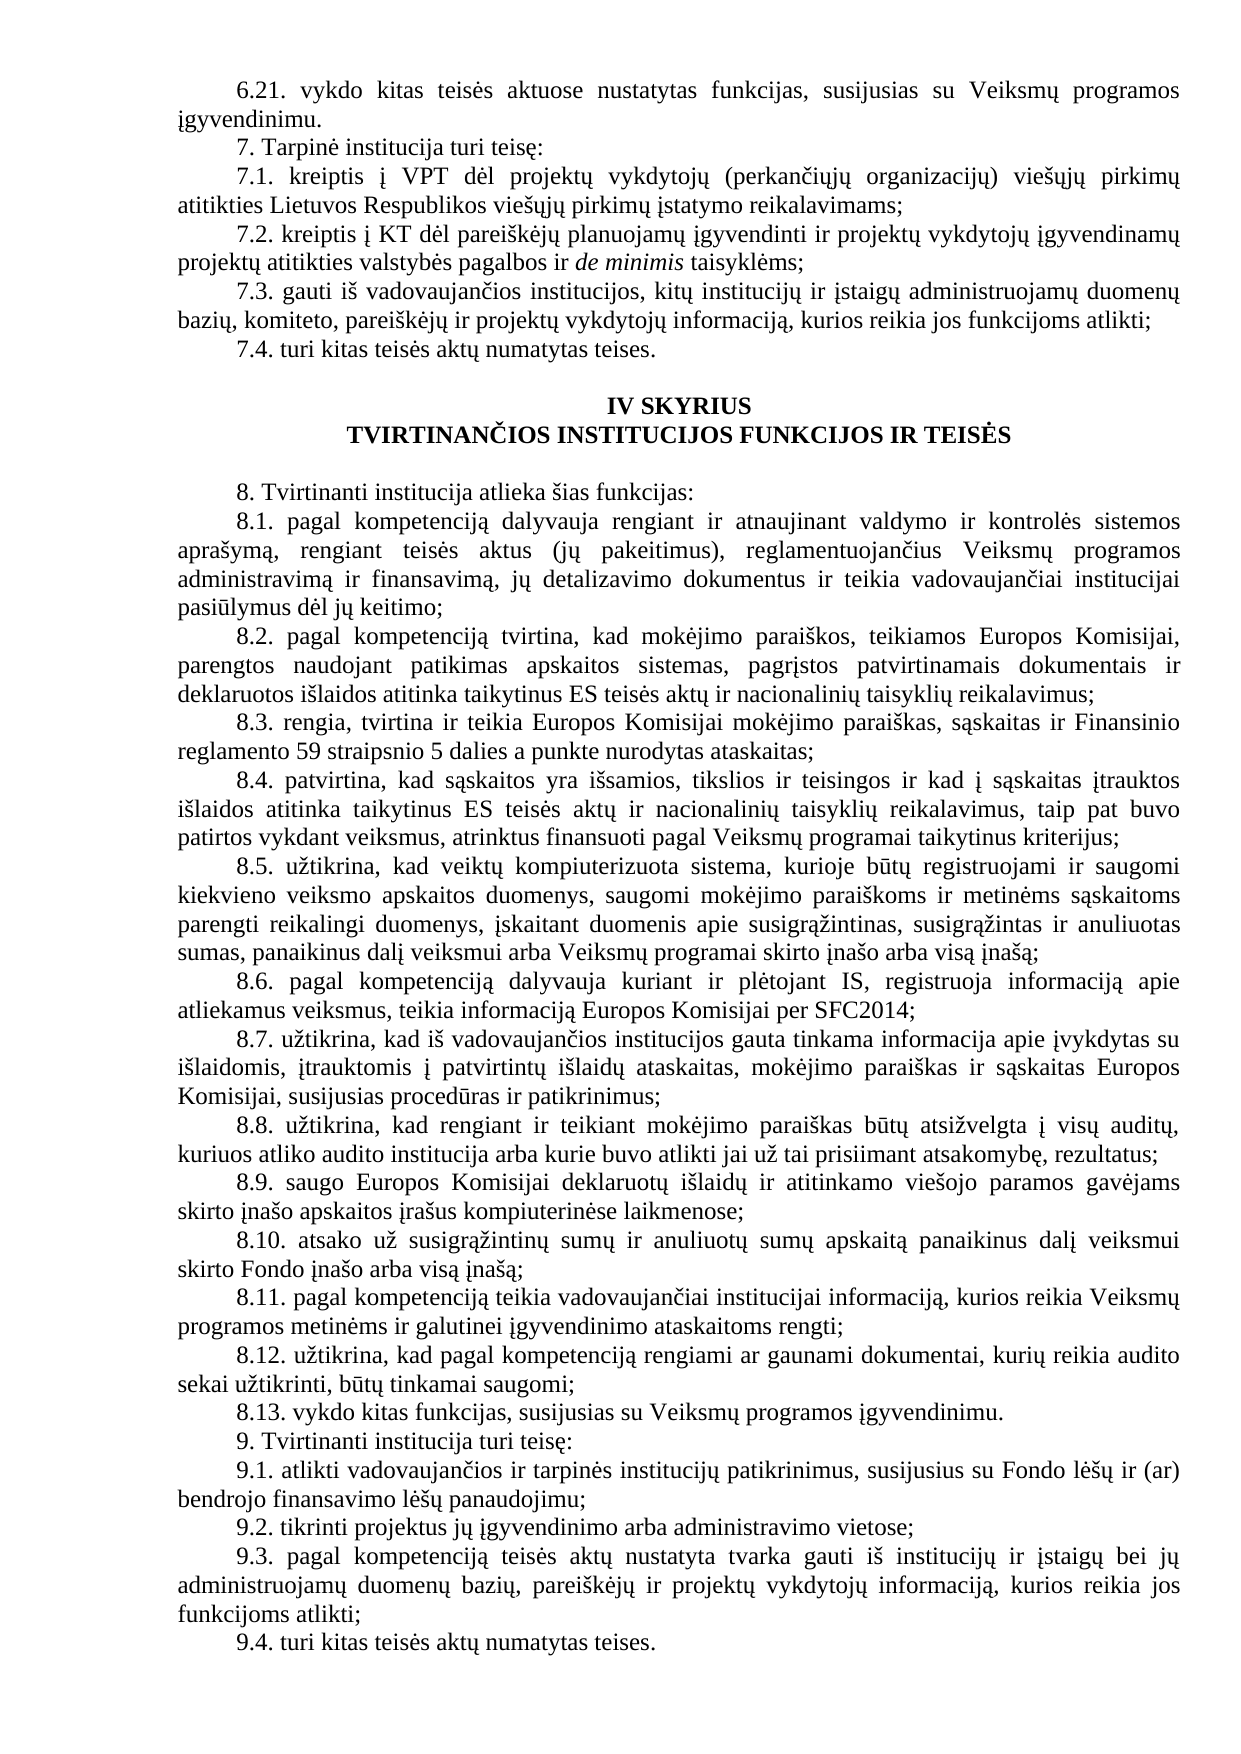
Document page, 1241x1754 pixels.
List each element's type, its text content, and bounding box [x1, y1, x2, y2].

text 8.2. pagal kompetenciją tvirtina, kad mokėjimo paraiškos, teikiamos Europos Komisijai, parengtos naudojant patikimas apskaitos sistemas, pagrįstos patvirtinamais dokumentais ir deklaruotos išlaidos atitinka taikytinus ES teisės aktų ir nacionalinių taisyklių reikalavimus; [177, 621, 1181, 707]
text 8.8. užtikrina, kad rengiant ir teikiant mokėjimo paraiškas būtų atsižvelgta į visų auditų, kuriuos atliko audito institucija arba kurie buvo atlikti jai už tai prisiimant atsakomybę, rezultatus; [177, 1110, 1181, 1167]
text 9.2. tikrinti projektus jų įgyvendinimo arba administravimo vietose; [177, 1512, 1181, 1541]
text 6.21. vykdo kitas teisės aktuose nustatytas funkcijas, susijusias su Veiksmų programos įgyvendinimu. [177, 75, 1181, 132]
text TVIRTINANČIOS INSTITUCIJOS FUNKCIJOS IR TEISĖS [177, 420, 1181, 449]
text 8.9. saugo Europos Komisijai deklaruotų išlaidų ir atitinkamo viešojo paramos gavėjams skirto įnašo apskaitos įrašus kompiuterinėse laikmenose; [177, 1167, 1181, 1225]
text 8.3. rengia, tvirtina ir teikia Europos Komisijai mokėjimo paraiškas, sąskaitas ir Finansinio reglamento 59 straipsnio 5 dalies a punkte nurodytas ataskaitas; [177, 707, 1181, 765]
text 8.7. užtikrina, kad iš vadovaujančios institucijos gauta tinkama informacija apie įvykdytas su išlaidomis, įtrauktomis į patvirtintų išlaidų ataskaitas, mokėjimo paraiškas ir sąskaitas Europos Komisijai, susijusias procedūras ir patikrinimus; [177, 1024, 1181, 1110]
text 9. Tvirtinanti institucija turi teisę: [177, 1426, 1181, 1455]
text 8.4. patvirtina, kad sąskaitos yra išsamios, tikslios ir teisingos ir kad į sąskaitas įtrauktos išlaidos atitinka taikytinus ES teisės aktų ir nacionalinių taisyklių reikalavimus, taip pat buvo patirtos vykdant veiksmus, atrinktus finansuoti pagal Veiksmų programai taikytinus kriterijus; [177, 765, 1181, 851]
text 8.1. pagal kompetenciją dalyvauja rengiant ir atnaujinant valdymo ir kontrolės sistemos aprašymą, rengiant teisės aktus (jų pakeitimus), reglamentuojančius Veiksmų programos administravimą ir finansavimą, jų detalizavimo dokumentus ir teikia vadovaujančiai institucijai pasiūlymus dėl jų keitimo; [177, 506, 1181, 621]
text 8.6. pagal kompetenciją dalyvauja kuriant ir plėtojant IS, registruoja informaciją apie atliekamus veiksmus, teikia informaciją Europos Komisijai per SFC2014; [177, 966, 1181, 1024]
text 8.13. vykdo kitas funkcijas, susijusias su Veiksmų programos įgyvendinimu. [177, 1397, 1181, 1426]
text 8.5. užtikrina, kad veiktų kompiuterizuota sistema, kurioje būtų registruojami ir saugomi kiekvieno veiksmo apskaitos duomenys, saugomi mokėjimo paraiškoms ir metinėms sąskaitoms parengti reikalingi duomenys, įskaitant duomenis apie susigrąžintinas, susigrąžintas ir anuliuotas sumas, panaikinus dalį veiksmui arba Veiksmų programai skirto įnašo arba visą įnašą; [177, 851, 1181, 966]
text 7.1. kreiptis į VPT dėl projektų vykdytojų (perkančiųjų organizacijų) viešųjų pirkimų atitikties Lietuvos Respublikos viešųjų pirkimų įstatymo reikalavimams; [177, 161, 1181, 219]
text 8. Tvirtinanti institucija atlieka šias funkcijas: [177, 477, 1181, 506]
text 9.3. pagal kompetenciją teisės aktų nustatyta tvarka gauti iš institucijų ir įstaigų bei jų administruojamų duomenų bazių, pareiškėjų ir projektų vykdytojų informaciją, kurios reikia jos funkcijoms atlikti; [177, 1541, 1181, 1627]
text 7.3. gauti iš vadovaujančios institucijos, kitų institucijų ir įstaigų administruojamų duomenų bazių, komiteto, pareiškėjų ir projektų vykdytojų informaciją, kurios reikia jos funkcijoms atlikti; [177, 276, 1181, 334]
text 8.12. užtikrina, kad pagal kompetenciją rengiami ar gaunami dokumentai, kurių reikia audito sekai užtikrinti, būtų tinkamai saugomi; [177, 1340, 1181, 1397]
text 9.4. turi kitas teisės aktų numatytas teises. [177, 1627, 1181, 1656]
text 9.1. atlikti vadovaujančios ir tarpinės institucijų patikrinimus, susijusius su Fondo lėšų ir (ar) bendrojo finansavimo lėšų panaudojimu; [177, 1455, 1181, 1512]
text 8.11. pagal kompetenciją teikia vadovaujančiai institucijai informaciją, kurios reikia Veiksmų programos metinėms ir galutinei įgyvendinimo ataskaitoms rengti; [177, 1282, 1181, 1340]
text IV SKYRIUS [177, 391, 1181, 420]
text 8.10. atsako už susigrąžintinų sumų ir anuliuotų sumų apskaitą panaikinus dalį veiksmui skirto Fondo įnašo arba visą įnašą; [177, 1225, 1181, 1282]
text 7.4. turi kitas teisės aktų numatytas teises. [177, 334, 1181, 362]
text 7. Tarpinė institucija turi teisę: [177, 132, 1181, 161]
text 7.2. kreiptis į KT dėl pareiškėjų planuojamų įgyvendinti ir projektų vykdytojų įgyvendinamų projektų atitikties valstybės pagalbos ir de minimis taisyklėms; [177, 219, 1181, 276]
